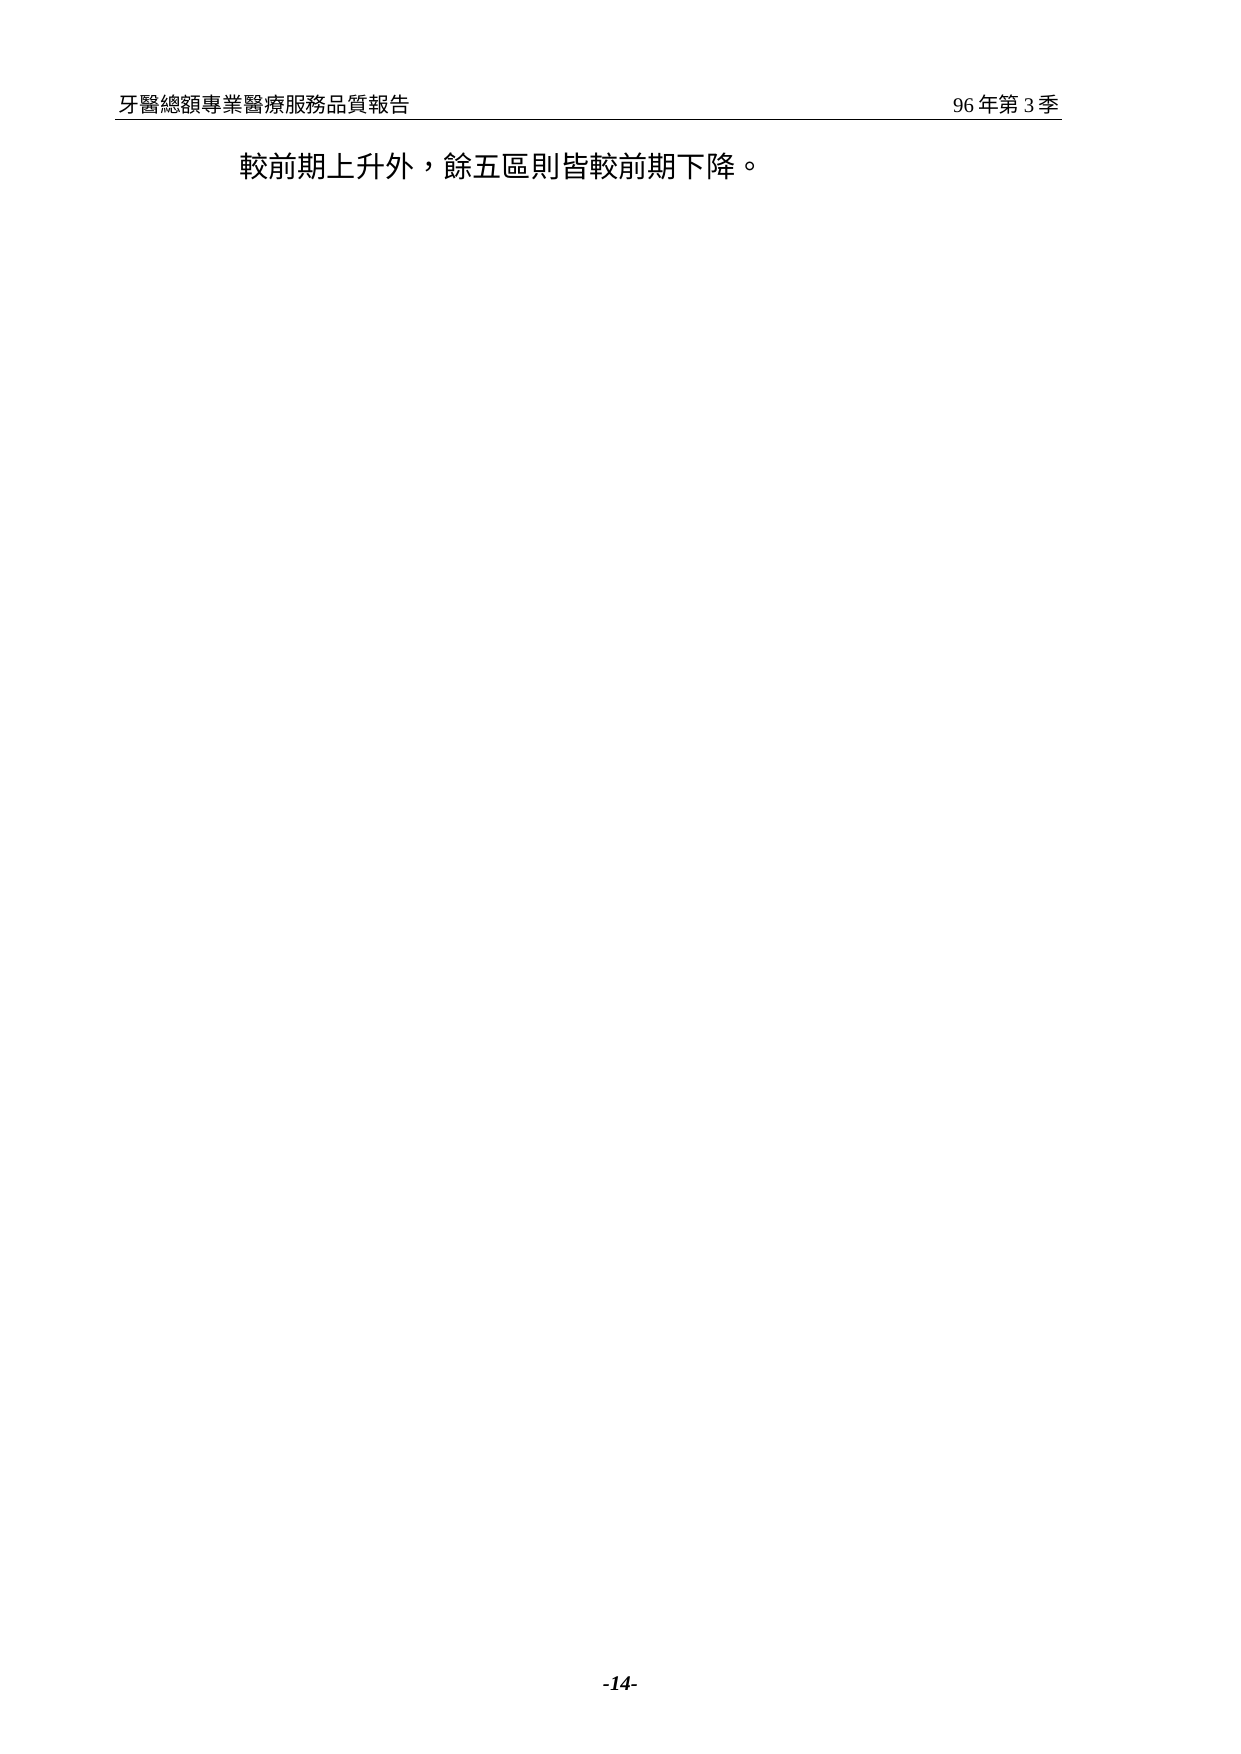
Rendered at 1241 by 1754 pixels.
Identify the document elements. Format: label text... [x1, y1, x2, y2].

text 較前期上升外，餘五區則皆較前期下降。 [239, 144, 1122, 186]
